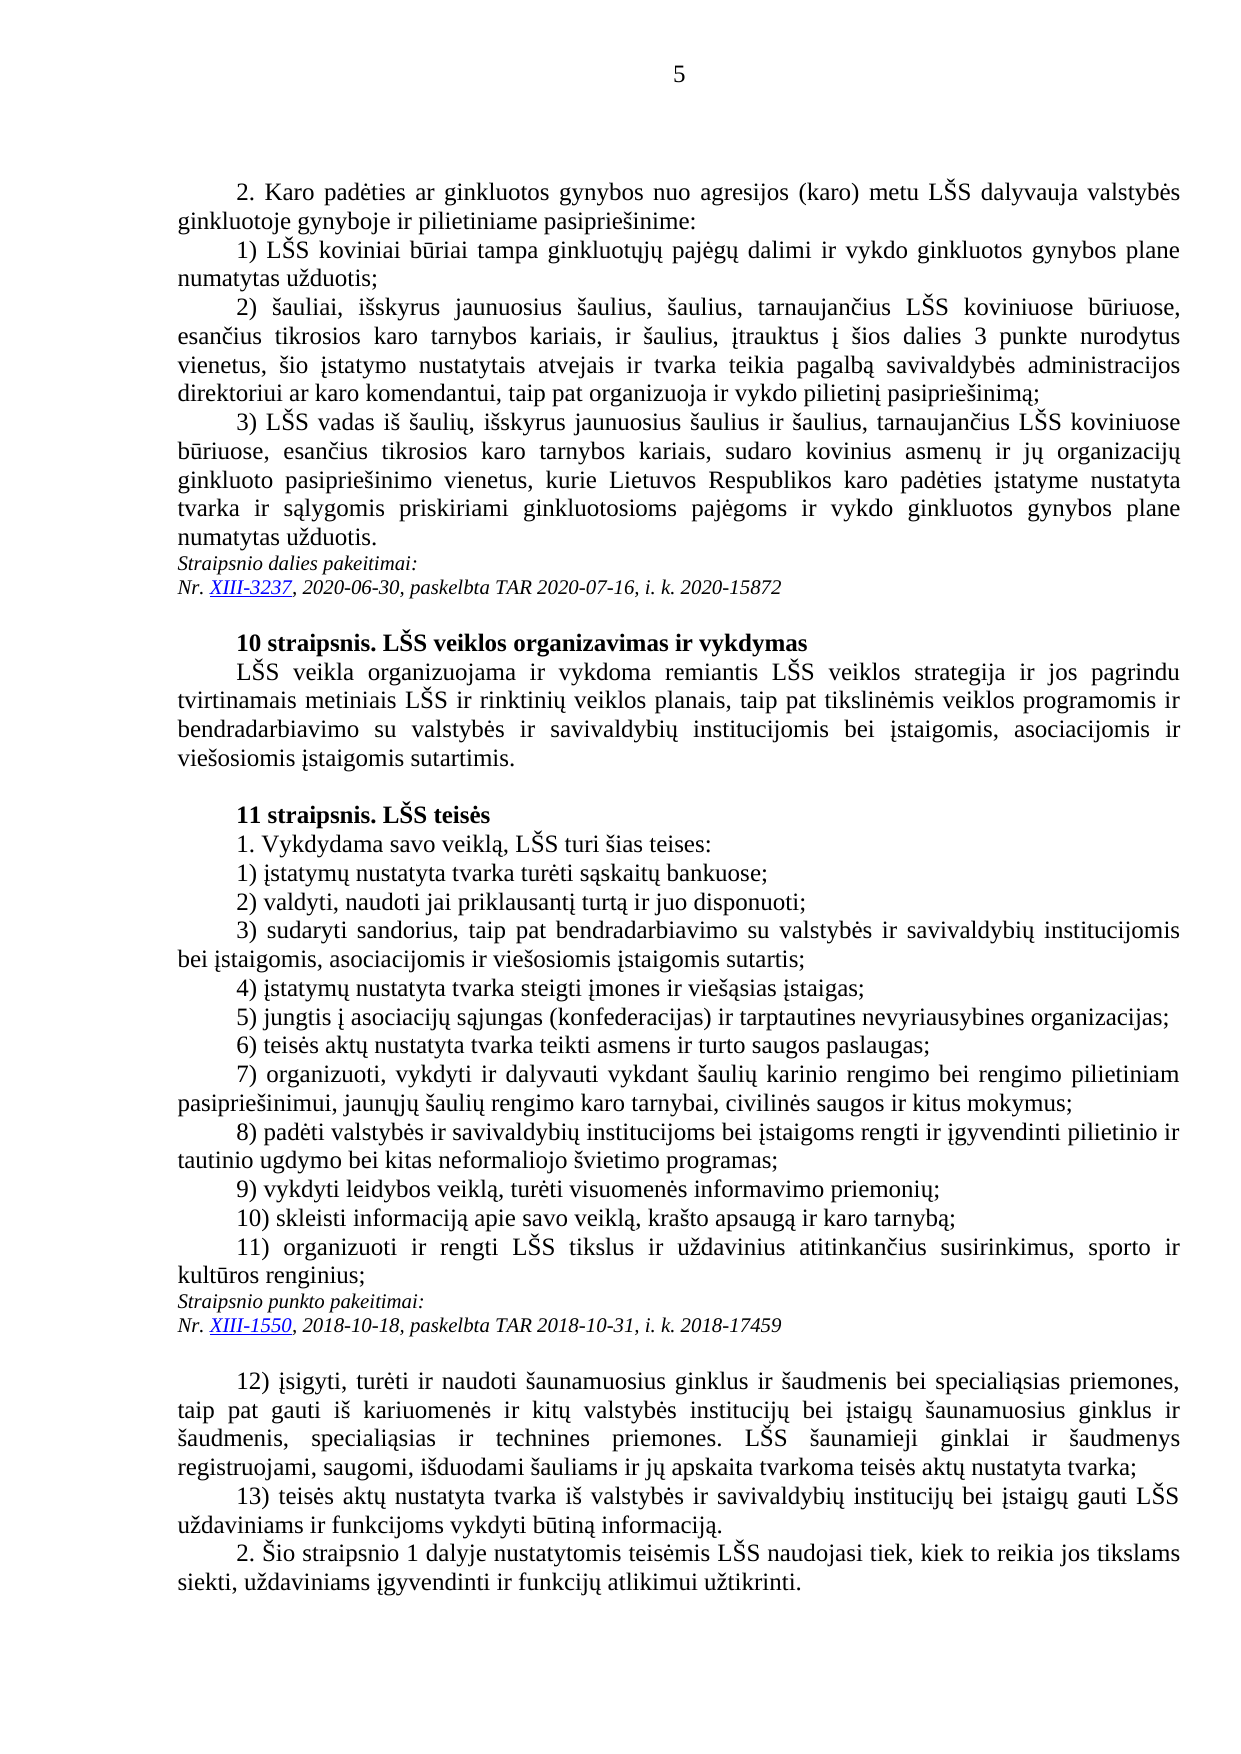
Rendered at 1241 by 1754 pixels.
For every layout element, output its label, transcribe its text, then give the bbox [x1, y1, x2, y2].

text 11 straipsnis. LŠS teisės [177, 800, 1181, 829]
text 2. Šio straipsnio 1 dalyje nustatytomis teisėmis LŠS naudojasi tiek, kiek to reikia jos tikslams siekti, uždaviniams įgyvendinti ir funkcijų atlikimui užtikrinti. [177, 1538, 1181, 1596]
text 9) vykdyti leidybos veiklą, turėti visuomenės informavimo priemonių; [177, 1174, 1181, 1203]
text 5) jungtis į asociacijų sąjungas (konfederacijas) ir tarptautines nevyriausybines organizacijas; [177, 1002, 1181, 1030]
text 1) įstatymų nustatyta tvarka turėti sąskaitų bankuose; [177, 858, 1181, 887]
text LŠS veikla organizuojama ir vykdoma remiantis LŠS veiklos strategija ir jos pagrindu tvirtinamais metiniais LŠS ir rinktinių veiklos planais, taip pat tikslinėmis veiklos programomis ir bendradarbiavimo su valstybės ir savivaldybių institucijomis bei įstaigomis, asociacijomis ir viešosiomis įstaigomis sutartimis. [177, 657, 1181, 772]
text 1. Vykdydama savo veiklą, LŠS turi šias teises: [177, 829, 1181, 858]
text 3) sudaryti sandorius, taip pat bendradarbiavimo su valstybės ir savivaldybių institucijomis bei įstaigomis, asociacijomis ir viešosiomis įstaigomis sutartis; [177, 915, 1181, 973]
text 10 straipsnis. LŠS veiklos organizavimas ir vykdymas [177, 628, 1181, 657]
text 12) įsigyti, turėti ir naudoti šaunamuosius ginklus ir šaudmenis bei specialiąsias priemones, taip pat gauti iš kariuomenės ir kitų valstybės institucijų bei įstaigų šaunamuosius ginklus ir šaudmenis, specialiąsias ir technines priemones. LŠS šaunamieji ginklai ir šaudmenys registruojami, saugomi, išduodami šauliams ir jų apskaita tvarkoma teisės aktų nustatyta tvarka; [177, 1366, 1181, 1481]
text 4) įstatymų nustatyta tvarka steigti įmones ir viešąsias įstaigas; [177, 973, 1181, 1002]
text 2) valdyti, naudoti jai priklausantį turtą ir juo disponuoti; [177, 887, 1181, 915]
text Nr. XIII-1550, 2018-10-18, paskelbta TAR 2018-10-31, i. k. 2018-17459 [177, 1313, 1181, 1337]
text Straipsnio punkto pakeitimai: [177, 1289, 1181, 1313]
text 6) teisės aktų nustatyta tvarka teikti asmens ir turto saugos paslaugas; [177, 1030, 1181, 1059]
text 7) organizuoti, vykdyti ir dalyvauti vykdant šaulių karinio rengimo bei rengimo pilietiniam pasipriešinimui, jaunųjų šaulių rengimo karo tarnybai, civilinės saugos ir kitus mokymus; [177, 1059, 1181, 1117]
text Straipsnio dalies pakeitimai: [177, 551, 1181, 575]
text 10) skleisti informaciją apie savo veiklą, krašto apsaugą ir karo tarnybą; [177, 1203, 1181, 1232]
text 13) teisės aktų nustatyta tvarka iš valstybės ir savivaldybių institucijų bei įstaigų gauti LŠS uždaviniams ir funkcijoms vykdyti būtiną informaciją. [177, 1481, 1181, 1538]
text 2. Karo padėties ar ginkluotos gynybos nuo agresijos (karo) metu LŠS dalyvauja valstybės ginkluotoje gynyboje ir pilietiniame pasipriešinime: [177, 177, 1181, 235]
text 2) šauliai, išskyrus jaunuosius šaulius, šaulius, tarnaujančius LŠS koviniuose būriuose, esančius tikrosios karo tarnybos kariais, ir šaulius, įtrauktus į šios dalies 3 punkte nurodytus vienetus, šio įstatymo nustatytais atvejais ir tvarka teikia pagalbą savivaldybės administracijos direktoriui ar karo komendantui, taip pat organizuoja ir vykdo pilietinį pasipriešinimą; [177, 292, 1181, 407]
text 3) LŠS vadas iš šaulių, išskyrus jaunuosius šaulius ir šaulius, tarnaujančius LŠS koviniuose būriuose, esančius tikrosios karo tarnybos kariais, sudaro kovinius asmenų ir jų organizacijų ginkluoto pasipriešinimo vienetus, kurie Lietuvos Respublikos karo padėties įstatyme nustatyta tvarka ir sąlygomis priskiriami ginkluotosioms pajėgoms ir vykdo ginkluotos gynybos plane numatytas užduotis. [177, 407, 1181, 551]
text 1) LŠS koviniai būriai tampa ginkluotųjų pajėgų dalimi ir vykdo ginkluotos gynybos plane numatytas užduotis; [177, 235, 1181, 292]
text Nr. XIII-3237, 2020-06-30, paskelbta TAR 2020-07-16, i. k. 2020-15872 [177, 575, 1181, 599]
text 11) organizuoti ir rengti LŠS tikslus ir uždavinius atitinkančius susirinkimus, sporto ir kultūros renginius; [177, 1232, 1181, 1289]
text 8) padėti valstybės ir savivaldybių institucijoms bei įstaigoms rengti ir įgyvendinti pilietinio ir tautinio ugdymo bei kitas neformaliojo švietimo programas; [177, 1117, 1181, 1174]
